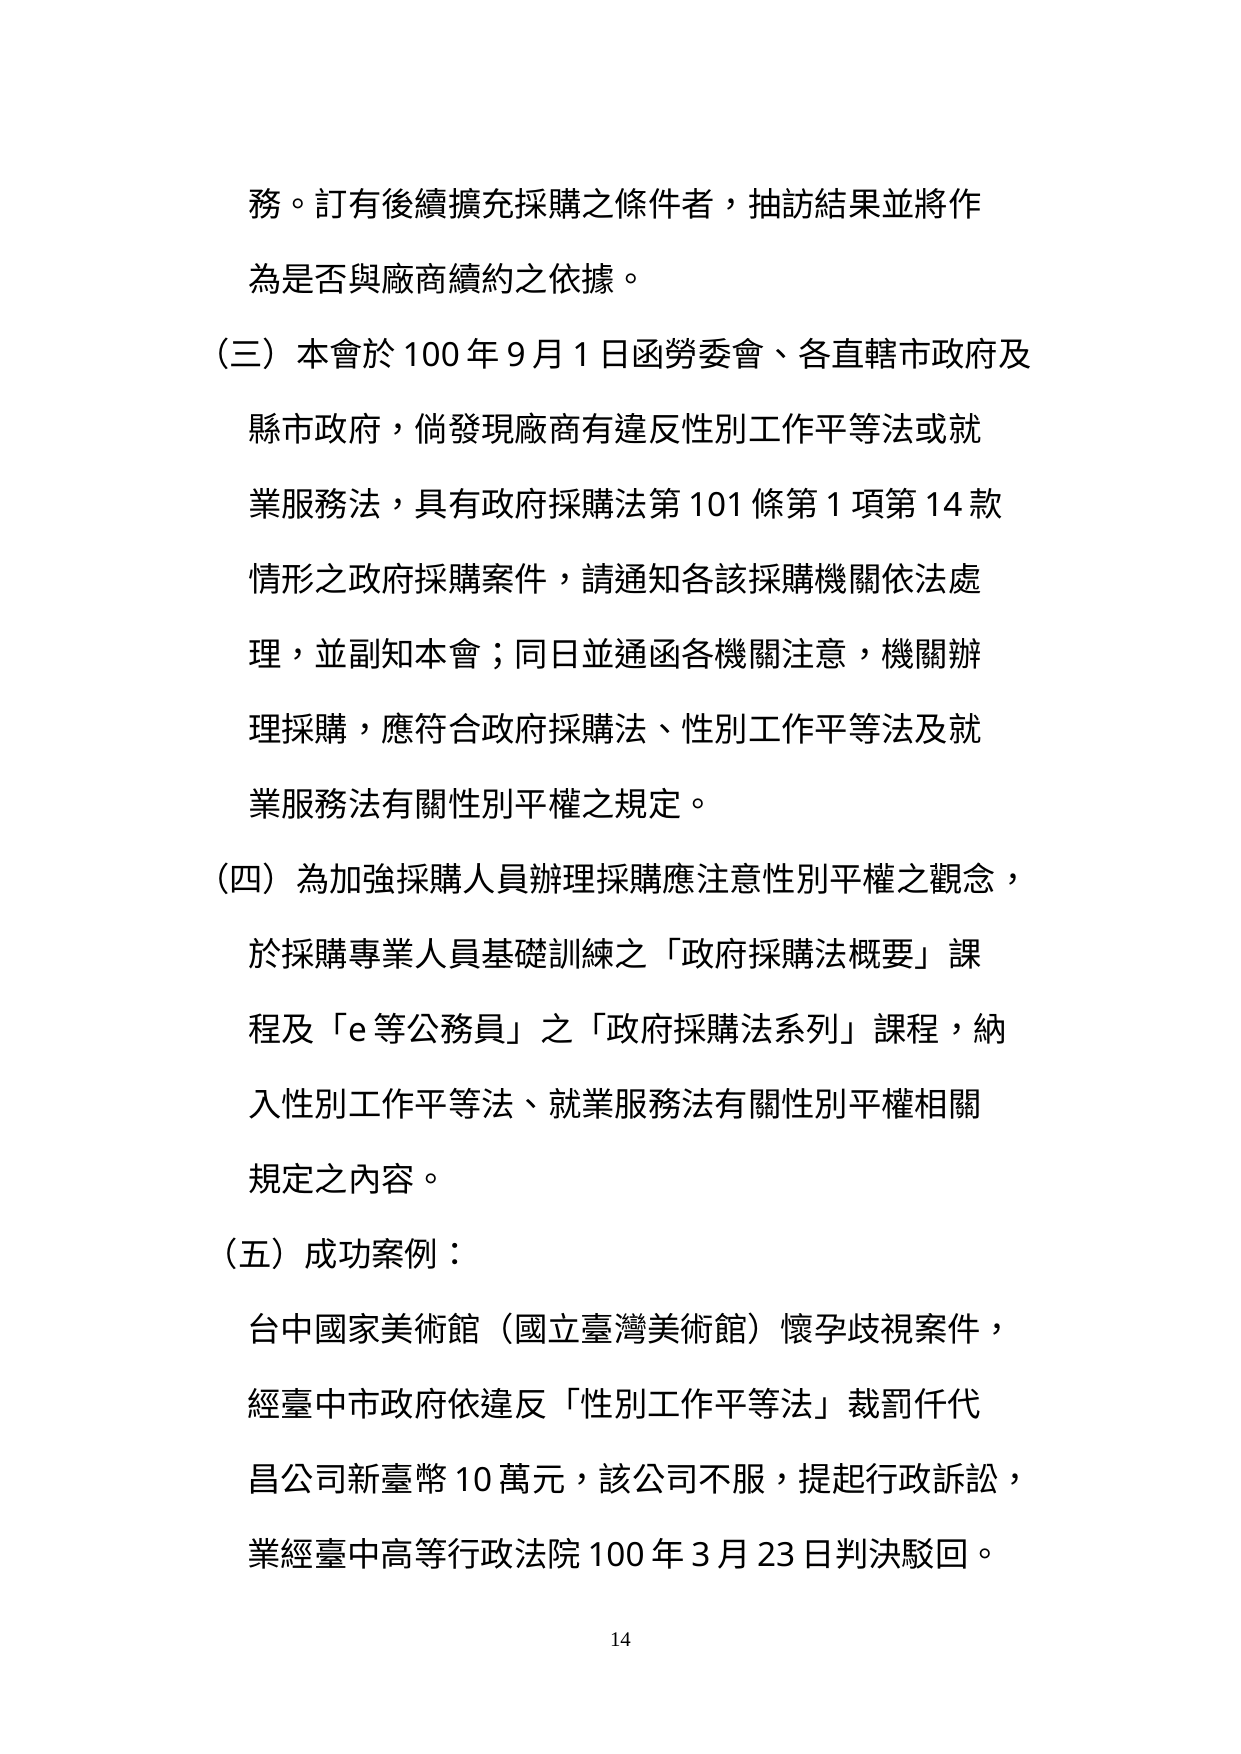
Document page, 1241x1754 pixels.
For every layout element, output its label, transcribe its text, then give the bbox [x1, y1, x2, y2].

text 情形之政府採購案件，請通知各該採購機關依法處 [187, 539, 1053, 614]
text 入性別工作平等法、就業服務法有關性別平權相關 [187, 1064, 1053, 1139]
text 昌公司新臺幣10萬元，該公司不服，提起行政訴訟， [178, 1439, 1053, 1514]
text 業服務法有關性別平權之規定。 [187, 764, 1053, 839]
text 為是否與廠商續約之依據。 [187, 239, 1053, 314]
text 理採購，應符合政府採購法、性別工作平等法及就 [187, 689, 1053, 764]
text 業服務法，具有政府採購法第101條第1項第14款 [187, 464, 1053, 539]
text 經臺中市政府依違反「性別工作平等法」裁罰仟代 [178, 1364, 1053, 1439]
text 於採購專業人員基礎訓練之「政府採購法概要」課 [187, 914, 1053, 989]
text 規定之內容。 [187, 1139, 1053, 1214]
text （三）本會於100年9月1日函勞委會、各直轄市政府及 [187, 314, 1053, 389]
text （五）成功案例： [187, 1214, 1053, 1289]
text 程及「e等公務員」之「政府採購法系列」課程，納 [187, 989, 1053, 1064]
text 業經臺中高等行政法院100年3月23日判決駁回。 [178, 1514, 1053, 1589]
text （四）為加強採購人員辦理採購應注意性別平權之觀念， [187, 839, 1053, 914]
text 務。訂有後續擴充採購之條件者，抽訪結果並將作 [187, 164, 1053, 239]
text 縣市政府，倘發現廠商有違反性別工作平等法或就 [187, 389, 1053, 464]
text 台中國家美術館（國立臺灣美術館）懷孕歧視案件， [178, 1289, 1053, 1364]
text 理，並副知本會；同日並通函各機關注意，機關辦 [187, 614, 1053, 689]
